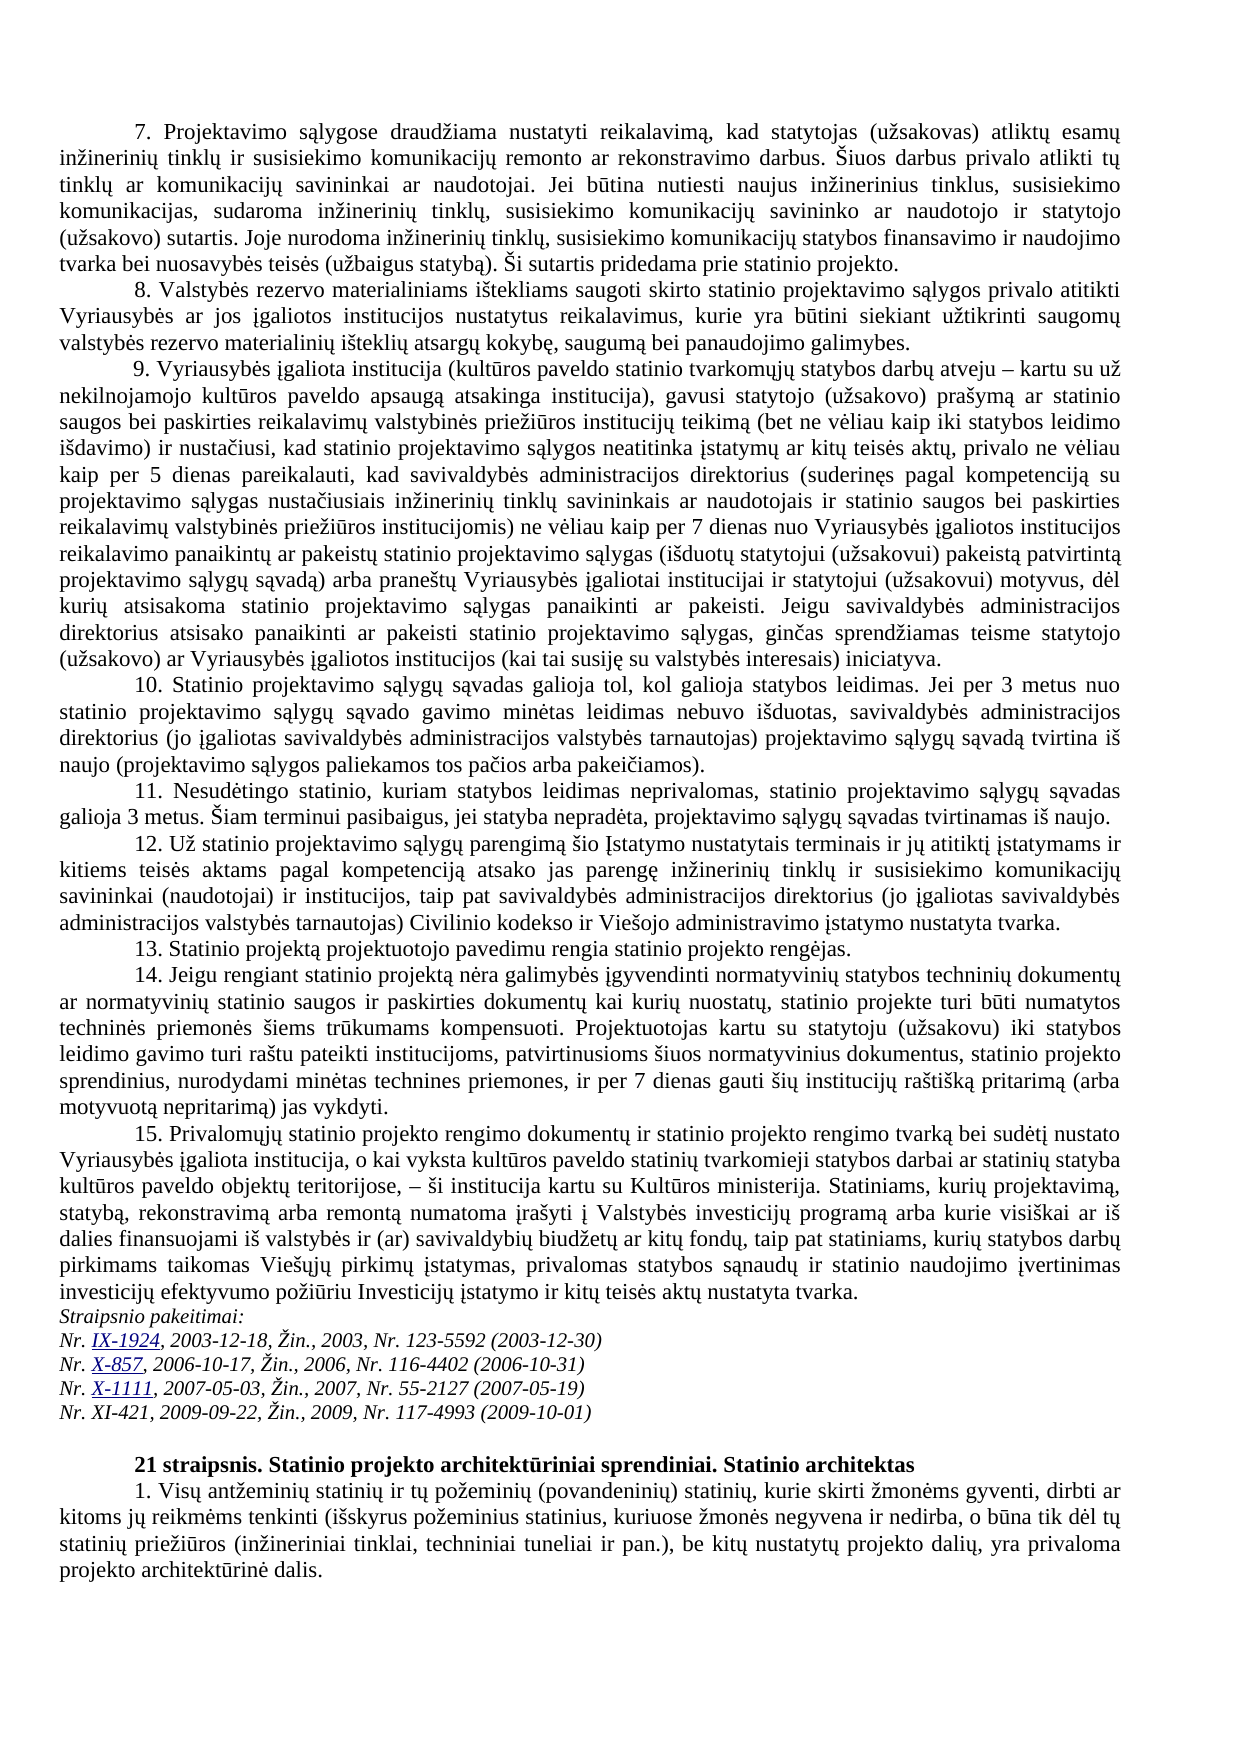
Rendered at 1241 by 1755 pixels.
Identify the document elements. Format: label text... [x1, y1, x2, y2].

text Nr. IX-1924, 2003-12-18, Žin., 2003, Nr. 123-5592 (2003-12-30) [59, 1328, 1122, 1352]
text 1. Visų antžeminių statinių ir tų požeminių (povandeninių) statinių, kurie skirti žmonėms gyventi, dirbti ar kitoms jų reikmėms tenkinti (išskyrus požeminius statinius, kuriuose žmonės negyvena ir nedirba, o būna tik dėl tų statinių priežiūros (inžineriniai tinklai, techniniai tuneliai ir pan.), be kitų nustatytų projekto dalių, yra privaloma projekto architektūrinė dalis. [59, 1477, 1122, 1582]
text 12. Už statinio projektavimo sąlygų parengimą šio Įstatymo nustatytais terminais ir jų atitiktį įstatymams ir kitiems teisės aktams pagal kompetenciją atsako jas parengę inžinerinių tinklų ir susisiekimo komunikacijų savininkai (naudotojai) ir institucijos, taip pat savivaldybės administracijos direktorius (jo įgaliotas savivaldybės administracijos valstybės tarnautojas) Civilinio kodekso ir Viešojo administravimo įstatymo nustatyta tvarka. [59, 830, 1122, 935]
text 11. Nesudėtingo statinio, kuriam statybos leidimas neprivalomas, statinio projektavimo sąlygų sąvadas galioja 3 metus. Šiam terminui pasibaigus, jei statyba nepradėta, projektavimo sąlygų sąvadas tvirtinamas iš naujo. [59, 777, 1122, 830]
text 9. Vyriausybės įgaliota institucija (kultūros paveldo statinio tvarkomųjų statybos darbų atveju – kartu su už nekilnojamojo kultūros paveldo apsaugą atsakinga institucija), gavusi statytojo (užsakovo) prašymą ar statinio saugos bei paskirties reikalavimų valstybinės priežiūros institucijų teikimą (bet ne vėliau kaip iki statybos leidimo išdavimo) ir nustačiusi, kad statinio projektavimo sąlygos neatitinka įstatymų ar kitų teisės aktų, privalo ne vėliau kaip per 5 dienas pareikalauti, kad savivaldybės administracijos direktorius (suderinęs pagal kompetenciją su projektavimo sąlygas nustačiusiais inžinerinių tinklų savininkais ar naudotojais ir statinio saugos bei paskirties reikalavimų valstybinės priežiūros institucijomis) ne vėliau kaip per 7 dienas nuo Vyriausybės įgaliotos institucijos reikalavimo panaikintų ar pakeistų statinio projektavimo sąlygas (išduotų statytojui (užsakovui) pakeistą patvirtintą projektavimo sąlygų sąvadą) arba praneštų Vyriausybės įgaliotai institucijai ir statytojui (užsakovui) motyvus, dėl kurių atsisakoma statinio projektavimo sąlygas panaikinti ar pakeisti. Jeigu savivaldybės administracijos direktorius atsisako panaikinti ar pakeisti statinio projektavimo sąlygas, ginčas sprendžiamas teisme statytojo (užsakovo) ar Vyriausybės įgaliotos institucijos (kai tai susiję su valstybės interesais) iniciatyva. [59, 355, 1122, 672]
text Nr. XI-421, 2009-09-22, Žin., 2009, Nr. 117-4993 (2009-10-01) [59, 1400, 1122, 1424]
text 14. Jeigu rengiant statinio projektą nėra galimybės įgyvendinti normatyvinių statybos techninių dokumentų ar normatyvinių statinio saugos ir paskirties dokumentų kai kurių nuostatų, statinio projekte turi būti numatytos techninės priemonės šiems trūkumams kompensuoti. Projektuotojas kartu su statytoju (užsakovu) iki statybos leidimo gavimo turi raštu pateikti institucijoms, patvirtinusioms šiuos normatyvinius dokumentus, statinio projekto sprendinius, nurodydami minėtas technines priemones, ir per 7 dienas gauti šių institucijų raštišką pritarimą (arba motyvuotą nepritarimą) jas vykdyti. [59, 961, 1122, 1119]
text 13. Statinio projektą projektuotojo pavedimu rengia statinio projekto rengėjas. [59, 935, 1122, 961]
text Nr. X-857, 2006-10-17, Žin., 2006, Nr. 116-4402 (2006-10-31) [59, 1352, 1122, 1376]
text Straipsnio pakeitimai: [59, 1304, 1122, 1328]
text 21 straipsnis. Statinio projekto architektūriniai sprendiniai. Statinio architektas [134, 1451, 1122, 1477]
text 15. Privalomųjų statinio projekto rengimo dokumentų ir statinio projekto rengimo tvarką bei sudėtį nustato Vyriausybės įgaliota institucija, o kai vyksta kultūros paveldo statinių tvarkomieji statybos darbai ar statinių statyba kultūros paveldo objektų teritorijose, – ši institucija kartu su Kultūros ministerija. Statiniams, kurių projektavimą, statybą, rekonstravimą arba remontą numatoma įrašyti į Valstybės investicijų programą arba kurie visiškai ar iš dalies finansuojami iš valstybės ir (ar) savivaldybių biudžetų ar kitų fondų, taip pat statiniams, kurių statybos darbų pirkimams taikomas Viešųjų pirkimų įstatymas, privalomas statybos sąnaudų ir statinio naudojimo įvertinimas investicijų efektyvumo požiūriu Investicijų įstatymo ir kitų teisės aktų nustatyta tvarka. [59, 1119, 1122, 1304]
text 10. Statinio projektavimo sąlygų sąvadas galioja tol, kol galioja statybos leidimas. Jei per 3 metus nuo statinio projektavimo sąlygų sąvado gavimo minėtas leidimas nebuvo išduotas, savivaldybės administracijos direktorius (jo įgaliotas savivaldybės administracijos valstybės tarnautojas) projektavimo sąlygų sąvadą tvirtina iš naujo (projektavimo sąlygos paliekamos tos pačios arba pakeičiamos). [59, 672, 1122, 777]
text 7. Projektavimo sąlygose draudžiama nustatyti reikalavimą, kad statytojas (užsakovas) atliktų esamų inžinerinių tinklų ir susisiekimo komunikacijų remonto ar rekonstravimo darbus. Šiuos darbus privalo atlikti tų tinklų ar komunikacijų savininkai ar naudotojai. Jei būtina nutiesti naujus inžinerinius tinklus, susisiekimo komunikacijas, sudaroma inžinerinių tinklų, susisiekimo komunikacijų savininko ar naudotojo ir statytojo (užsakovo) sutartis. Joje nurodoma inžinerinių tinklų, susisiekimo komunikacijų statybos finansavimo ir naudojimo tvarka bei nuosavybės teisės (užbaigus statybą). Ši sutartis pridedama prie statinio projekto. [59, 118, 1122, 276]
text 8. Valstybės rezervo materialiniams ištekliams saugoti skirto statinio projektavimo sąlygos privalo atitikti Vyriausybės ar jos įgaliotos institucijos nustatytus reikalavimus, kurie yra būtini siekiant užtikrinti saugomų valstybės rezervo materialinių išteklių atsargų kokybę, saugumą bei panaudojimo galimybes. [59, 276, 1122, 355]
text Nr. X-1111, 2007-05-03, Žin., 2007, Nr. 55-2127 (2007-05-19) [59, 1376, 1122, 1400]
